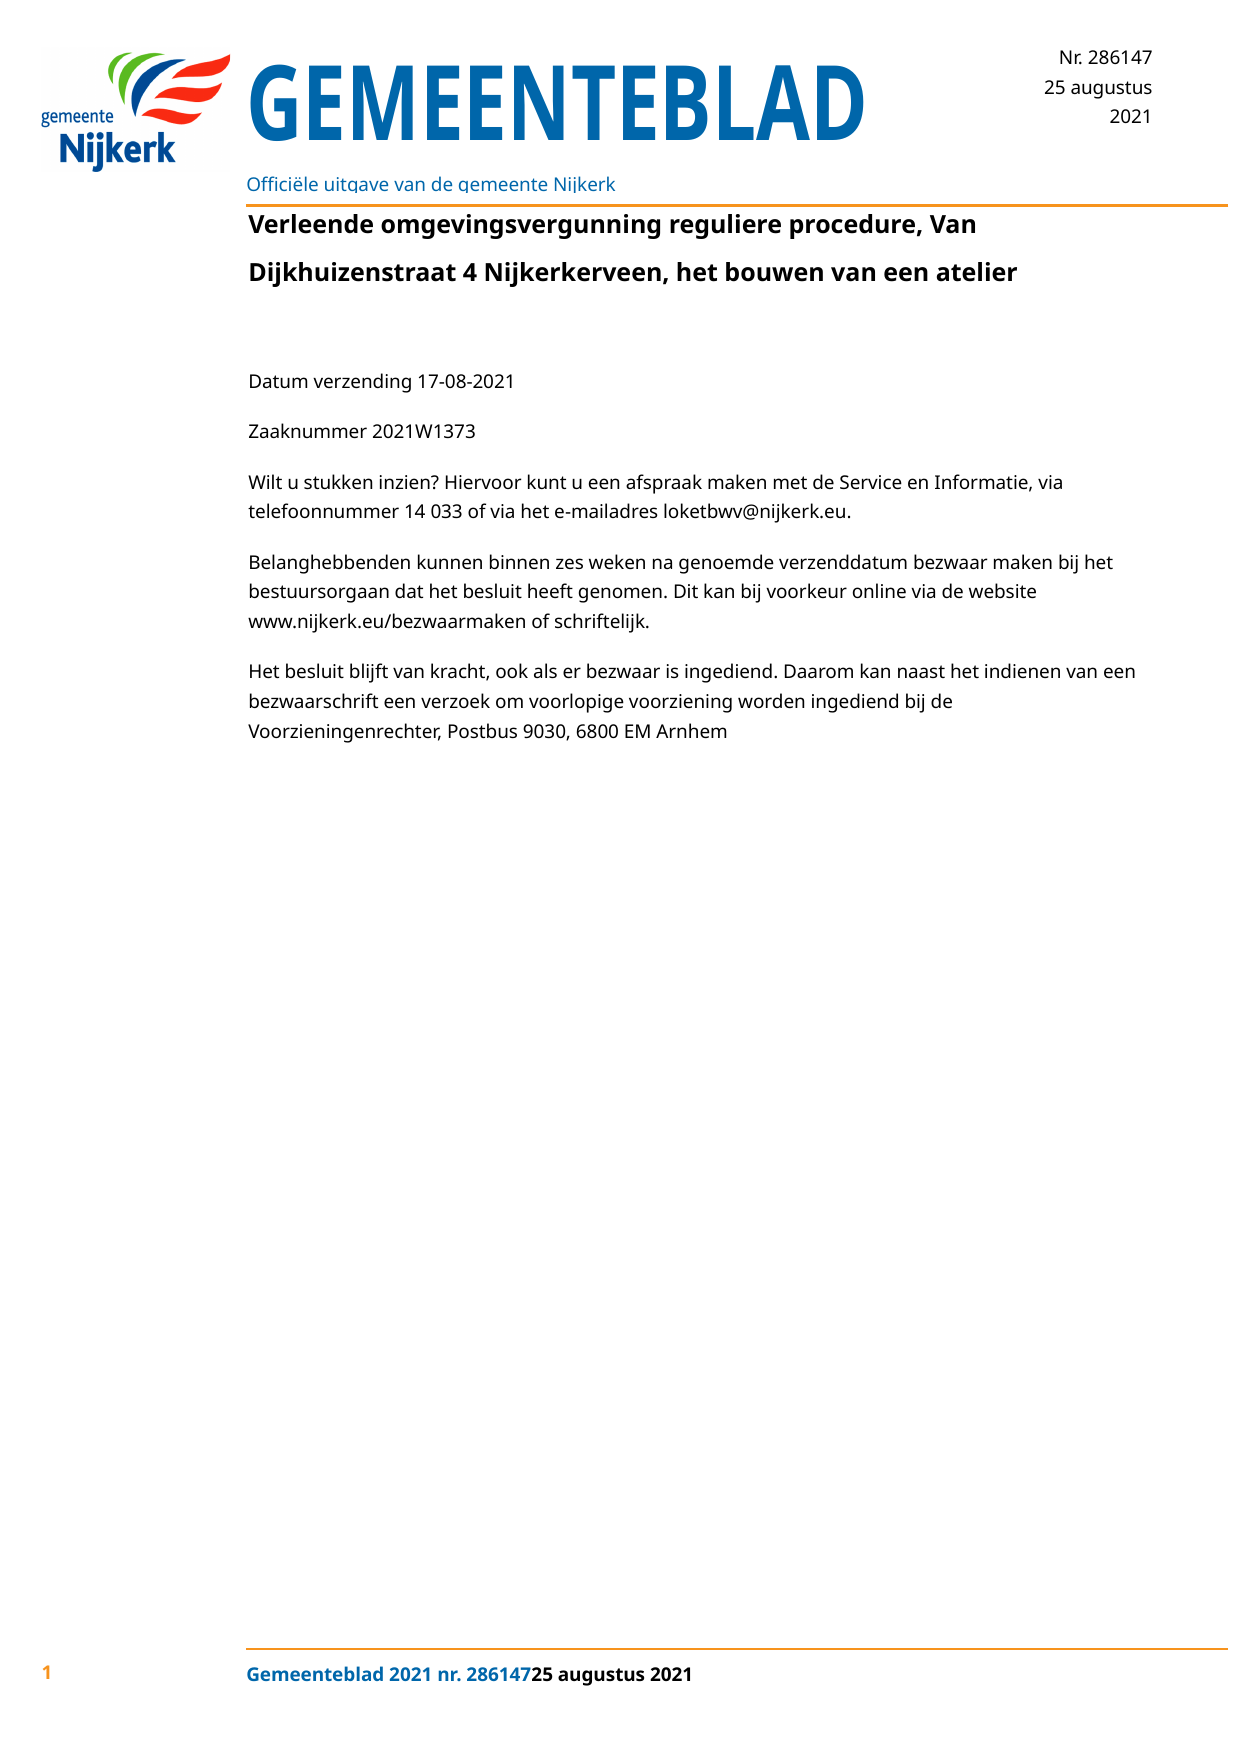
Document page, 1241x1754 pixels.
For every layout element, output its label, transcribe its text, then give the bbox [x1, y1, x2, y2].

text Zaaknummer 2021W1373 [248, 419, 1152, 444]
text Verleende omgevingsvergunning reguliere procedure, Van Dijkhuizenstraat 4 Nijkerkerveen, het bouwen van een atelier [248, 207, 1152, 288]
text Belanghebbenden kunnen binnen zes weken na genoemde verzenddatum bezwaar maken bij het bestuursorgaan dat het besluit heeft genomen. Dit kan bij voorkeur online via de website www.nijkerk.eu/bezwaarmaken of schriftelijk. [248, 549, 1152, 634]
text Het besluit blijft van kracht, ook als er bezwaar is ingediend. Daarom kan naast het indienen van een bezwaarschrift een verzoek om voorlopige voorziening worden ingediend bij de Voorzieningenrechter, Postbus 9030, 6800 EM Arnhem [248, 659, 1152, 744]
picture [41, 47, 231, 172]
text Datum verzending 17-08-2021 [248, 368, 1152, 394]
text Wilt u stukken inzien? Hiervoor kunt u een afspraak maken met de Service en Informatie, via telefoonnummer 14 033 of via het e-mailadres loketbwv@nijkerk.eu. [248, 469, 1152, 524]
